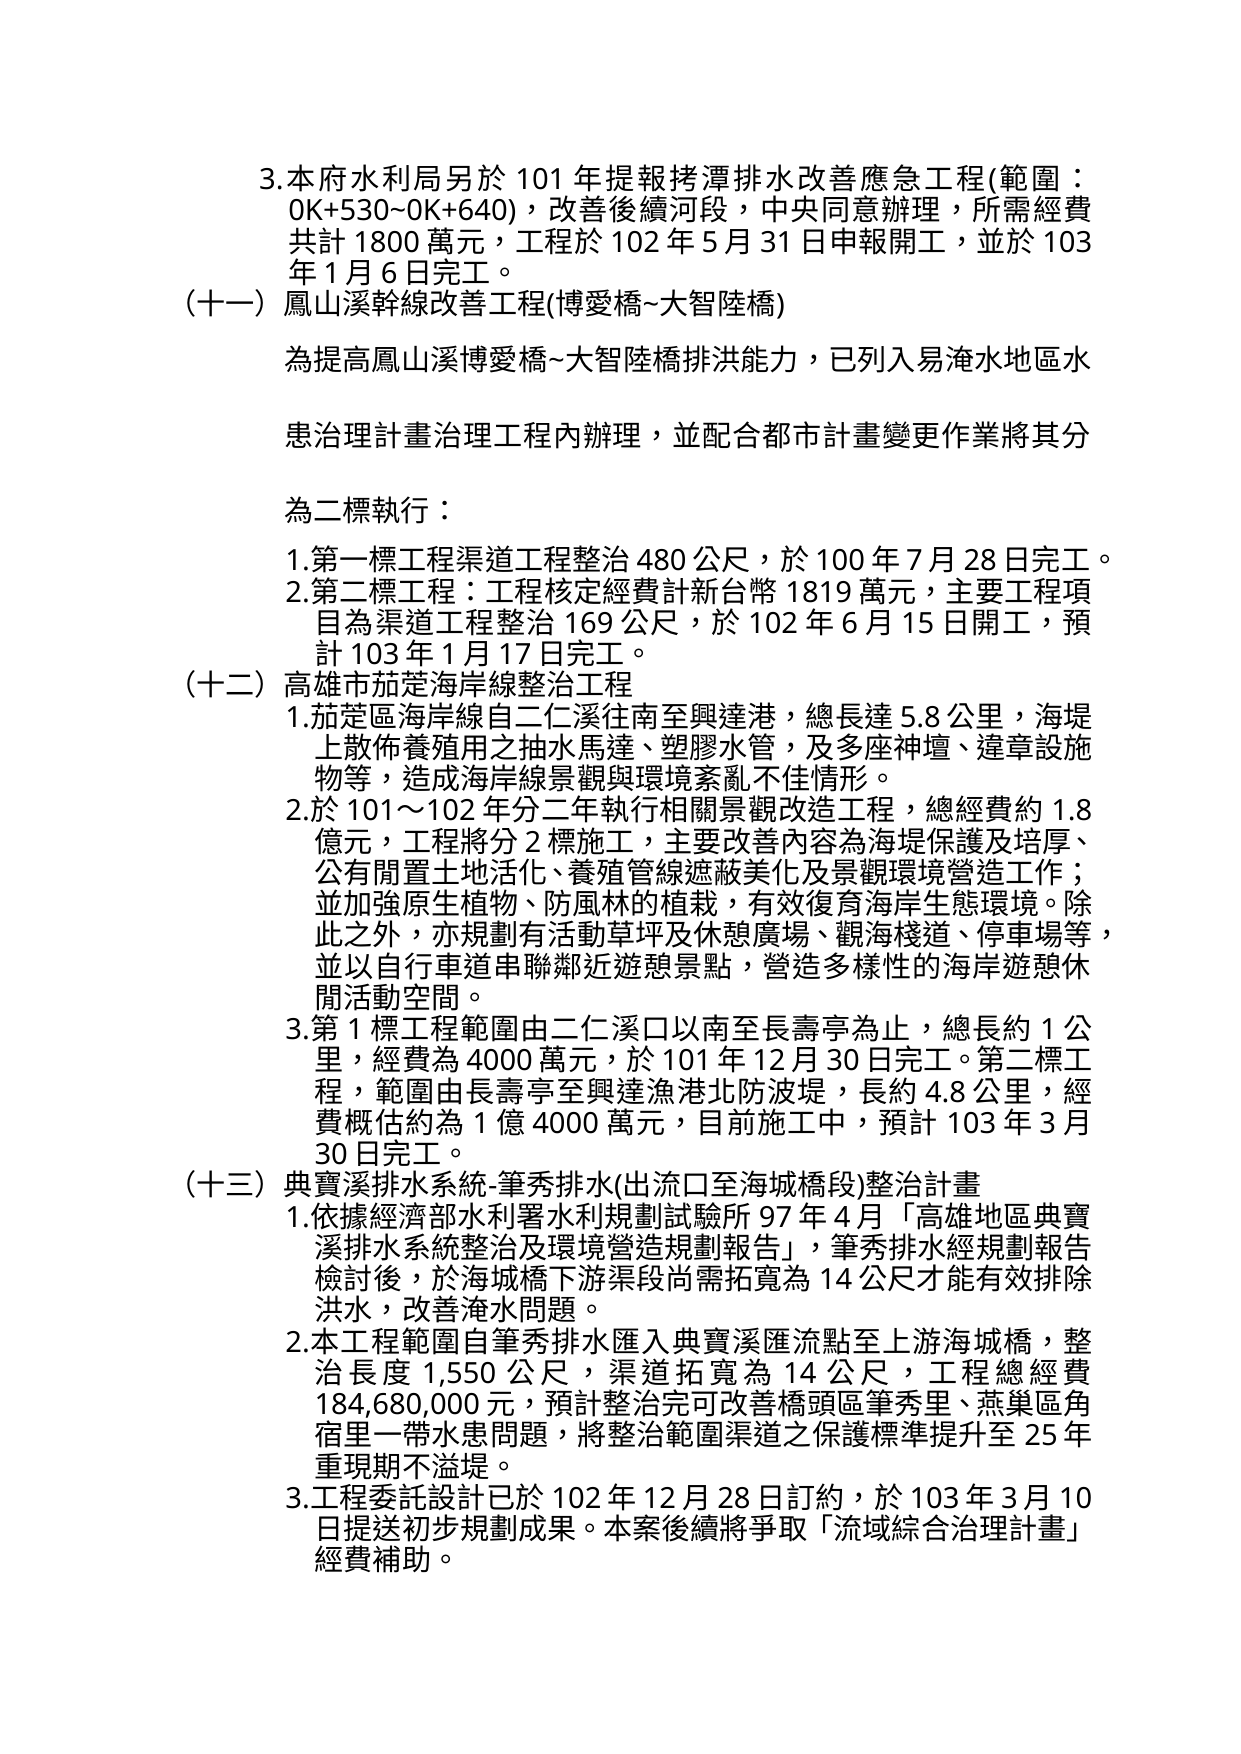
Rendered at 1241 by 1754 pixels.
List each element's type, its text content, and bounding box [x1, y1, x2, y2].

text （十二）高雄市茄萣海岸線整治工程 [148, 671, 1092, 702]
text 3.工程委託設計已於102年12月28日訂約，於103年3月10日提送初步規劃成果。本案後續將爭取「流域綜合治理計畫」經費補助。 [285, 1483, 1092, 1577]
text 3.本府水利局另於101年提報拷潭排水改善應急工程(範圍：0K+530~0K+640)，改善後續河段，中央同意辦理，所需經費共計1800萬元，工程於102年5月31日申報開工，並於103年1月6日完工。 [259, 164, 1092, 289]
text 1.第一標工程渠道工程整治480公尺，於100年7月28日完工。 [285, 546, 1092, 577]
text （十三）典寶溪排水系統-筆秀排水(出流口至海城橋段)整治計畫 [148, 1171, 1092, 1202]
text 2.第二標工程：工程核定經費計新台幣1819萬元，主要工程項目為渠道工程整治169公尺，於102年6月15日開工，預計103年1月17日完工。 [285, 577, 1092, 671]
text 為提高鳳山溪博愛橋~大智陸橋排洪能力，已列入易淹水地區水患治理計畫治理工程內辦理，並配合都市計畫變更作業將其分為二標執行： [284, 321, 1092, 546]
text 1.茄萣區海岸線自二仁溪往南至興達港，總長達5.8公里，海堤上散佈養殖用之抽水馬達、塑膠水管，及多座神壇、違章設施物等，造成海岸線景觀與環境紊亂不佳情形。 [285, 702, 1092, 796]
text （十一）鳳山溪幹線改善工程(博愛橋~大智陸橋) [148, 289, 1092, 321]
text 1.依據經濟部水利署水利規劃試驗所97年4月「高雄地區典寶溪排水系統整治及環境營造規劃報告」，筆秀排水經規劃報告檢討後，於海城橋下游渠段尚需拓寬為14公尺才能有效排除洪水，改善淹水問題。 [285, 1202, 1092, 1327]
text 3.第1標工程範圍由二仁溪口以南至長壽亭為止，總長約1公里，經費為4000萬元，於101年12月30日完工。第二標工程，範圍由長壽亭至興達漁港北防波堤，長約4.8公里，經費概估約為1億4000萬元，目前施工中，預計103年3月30日完工。 [285, 1014, 1092, 1171]
text 2.於101～102年分二年執行相關景觀改造工程，總經費約1.8億元，工程將分2標施工，主要改善內容為海堤保護及培厚、公有閒置土地活化、養殖管線遮蔽美化及景觀環境營造工作；並加強原生植物、防風林的植栽，有效復育海岸生態環境。除此之外，亦規劃有活動草坪及休憩廣場、觀海棧道、停車場等，並以自行車道串聯鄰近遊憩景點，營造多樣性的海岸遊憩休閒活動空間。 [285, 796, 1092, 1014]
text 2.本工程範圍自筆秀排水匯入典寶溪匯流點至上游海城橋，整治長度1,550公尺，渠道拓寬為14公尺，工程總經費184,680,000元，預計整治完可改善橋頭區筆秀里、燕巢區角宿里一帶水患問題，將整治範圍渠道之保護標準提升至25年重現期不溢堤。 [285, 1327, 1092, 1483]
